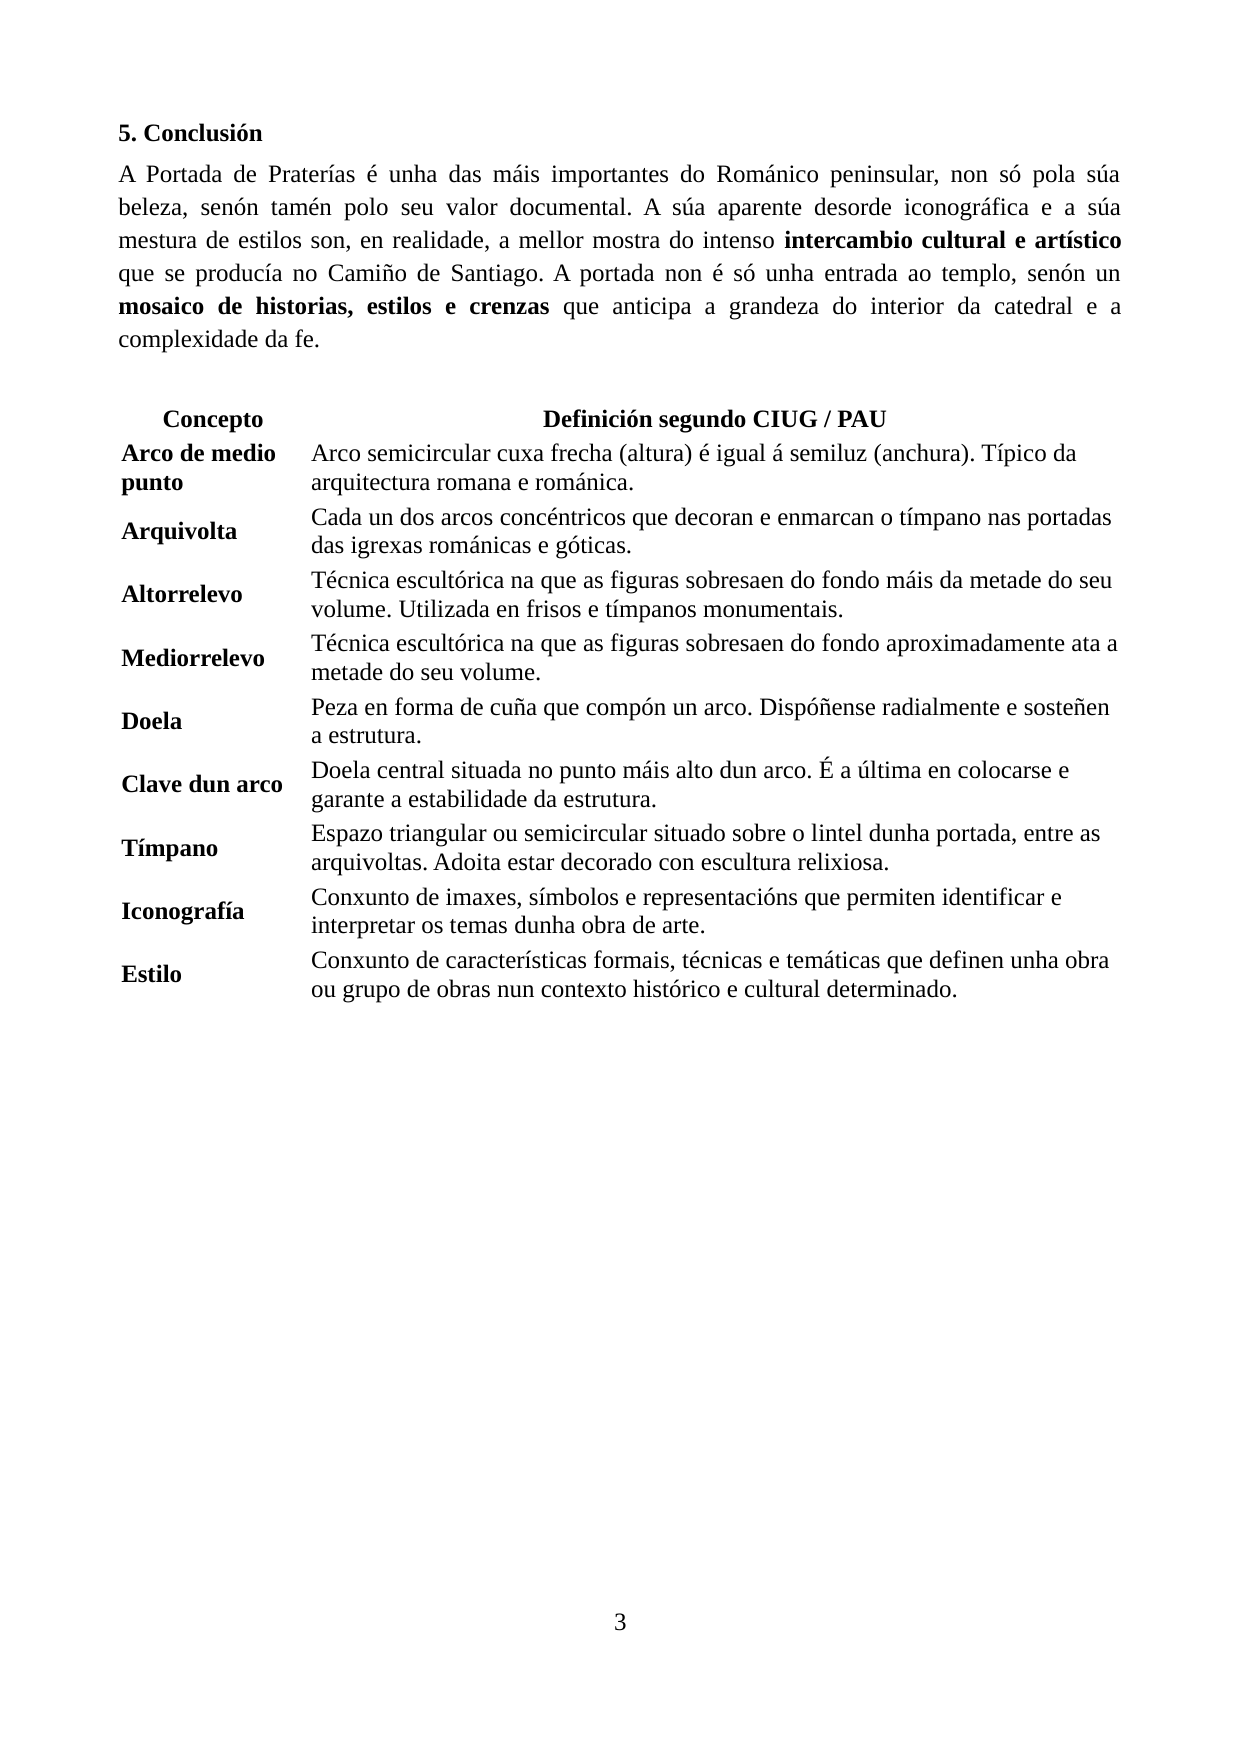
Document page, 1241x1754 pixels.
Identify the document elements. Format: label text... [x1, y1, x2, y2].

table_cell Iconografía [118, 879, 308, 942]
text A Portada de Praterías é unha das máis importantes do Románico peninsular, non só pola súa beleza, senón tamén polo seu valor documental. A súa aparente desorde iconográfica e a súa mestura de estilos son, en realidade, a mellor mostra do intenso intercambio cultural e artístico que se producía no Camiño de Santiago. A portada non é só unha entrada ao templo, senón un mosaico de historias, estilos e crenzas que anticipa a grandeza do interior da catedral e a complexidade da fe. [118, 159, 1122, 353]
table_cell Arco semicircular cuxa frecha (altura) é igual á semiluz (anchura). Típico da arquitectura romana e románica. [308, 435, 1122, 499]
table_cell Peza en forma de cuña que compón un arco. Dispóñense radialmente e sosteñen a estrutura. [308, 689, 1122, 752]
table_cell Técnica escultórica na que as figuras sobresaen do fondo aproximadamente ata a metade do seu volume. [308, 625, 1122, 689]
subtitle 5. Conclusión [118, 118, 1122, 147]
table_header Definición segundo CIUG / PAU [308, 401, 1122, 435]
table_cell Arco de medio punto [118, 435, 308, 499]
table_cell Conxunto de características formais, técnicas e temáticas que definen unha obra ou grupo de obras nun contexto histórico e cultural determinado. [308, 942, 1122, 1005]
table_cell Conxunto de imaxes, símbolos e representacións que permiten identificar e interpretar os temas dunha obra de arte. [308, 879, 1122, 942]
table_cell Altorrelevo [118, 562, 308, 625]
table_header Concepto [118, 401, 308, 435]
table_cell Doela [118, 689, 308, 752]
table_cell Clave dun arco [118, 752, 308, 815]
table_cell Mediorrelevo [118, 625, 308, 689]
table_cell Cada un dos arcos concéntricos que decoran e enmarcan o tímpano nas portadas das igrexas románicas e góticas. [308, 499, 1122, 562]
table_cell Arquivolta [118, 499, 308, 562]
table_cell Estilo [118, 942, 308, 1005]
table_cell Técnica escultórica na que as figuras sobresaen do fondo máis da metade do seu volume. Utilizada en frisos e tímpanos monumentais. [308, 562, 1122, 625]
table_cell Espazo triangular ou semicircular situado sobre o lintel dunha portada, entre as arquivoltas. Adoita estar decorado con escultura relixiosa. [308, 815, 1122, 879]
table_cell Tímpano [118, 815, 308, 879]
table_cell Doela central situada no punto máis alto dun arco. É a última en colocarse e garante a estabilidade da estrutura. [308, 752, 1122, 815]
